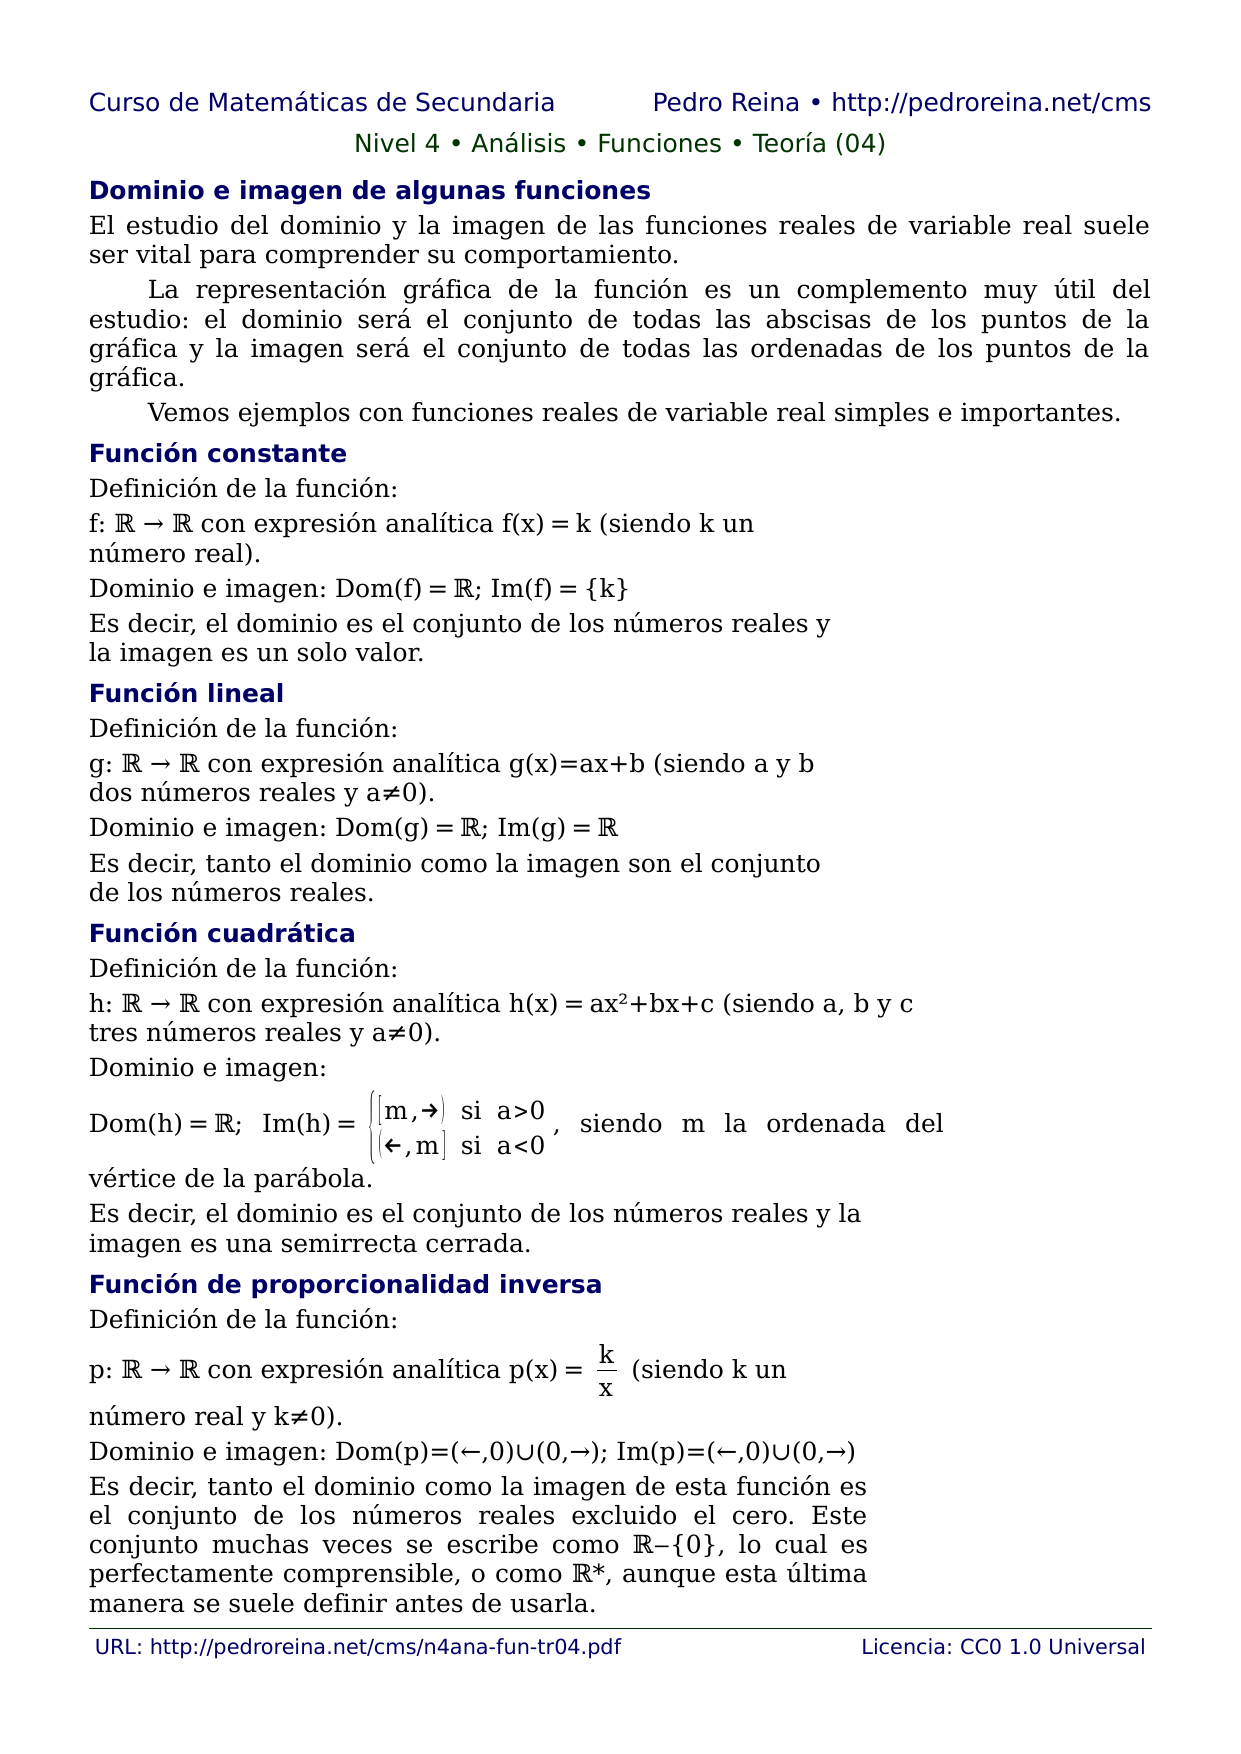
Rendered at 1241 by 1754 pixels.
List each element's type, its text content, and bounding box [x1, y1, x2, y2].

text Vemos ejemplos con funciones reales de variable real simples e importantes. [88, 398, 1152, 427]
text Dominio e imagen: [88, 1053, 1152, 1083]
text Función de proporcionalidad inversa [88, 1270, 1152, 1299]
text Dominio e imagen: Dom(g) = ℝ; Im(g) = ℝ [88, 814, 1152, 843]
text f: ℝ → ℝ con expresión analítica f(x) = k (siendo k un número real). [88, 509, 1152, 568]
text g: ℝ → ℝ con expresión analítica g(x)=ax+b (siendo a y b dos números reales y a≠0). [88, 749, 1152, 808]
text Es decir, el dominio es el conjunto de los números reales y la imagen es un solo valor. [88, 609, 1152, 667]
text Definición de la función: [88, 1305, 1152, 1334]
text Dominio e imagen de algunas funciones [88, 176, 1152, 206]
text Curso de Matemáticas de Secundaria Pedro Reina • http://pedroreina.net/cms [88, 88, 1152, 118]
text La representación gráfica de la función es un complemento muy útil del estudio: el dominio será el conjunto de todas las abscisas de los puntos de la gráfica y la imagen será el conjunto de todas las ordenadas de los puntos de la gráfica. [88, 276, 1152, 392]
text Dom(h) = ℝ; Im(h) = , siendo m la ordenada del vértice de la parábola. [88, 1088, 1152, 1194]
text Dominio e imagen: Dom(f) = ℝ; Im(f) = {k} [88, 574, 1152, 603]
text Función cuadrática [88, 919, 1152, 948]
text h: ℝ → ℝ con expresión analítica h(x) = ax²+bx+c (siendo a, b y c tres números reales y a≠0). [88, 989, 1152, 1047]
text Definición de la función: [88, 954, 1152, 983]
text Definición de la función: [88, 714, 1152, 743]
text Es decir, tanto el dominio como la imagen de esta función es el conjunto de los números reales excluido el cero. Este conjunto muchas veces se escribe como ℝ‒{0}, lo cual es perfectamente comprensible, o como ℝ*, aunque esta última manera se suele definir antes de usarla. [88, 1472, 1152, 1618]
text Definición de la función: [88, 474, 1152, 504]
text Nivel 4 • Análisis • Funciones • Teoría (04) [88, 129, 1152, 159]
text Dominio e imagen: Dom(p)=(←,0)∪(0,→); Im(p)=(←,0)∪(0,→) [88, 1437, 1152, 1466]
text Función constante [88, 439, 1152, 468]
text Es decir, tanto el dominio como la imagen son el conjunto de los números reales. [88, 849, 1152, 907]
text Es decir, el dominio es el conjunto de los números reales y la imagen es una semirrecta cerrada. [88, 1199, 1152, 1258]
text Función lineal [88, 679, 1152, 708]
text p: ℝ → ℝ con expresión analítica p(x) = (siendo k un número real y k≠0). [88, 1340, 1152, 1431]
text El estudio del dominio y la imagen de las funciones reales de variable real suele ser vital para comprender su comportamiento. [88, 211, 1152, 270]
